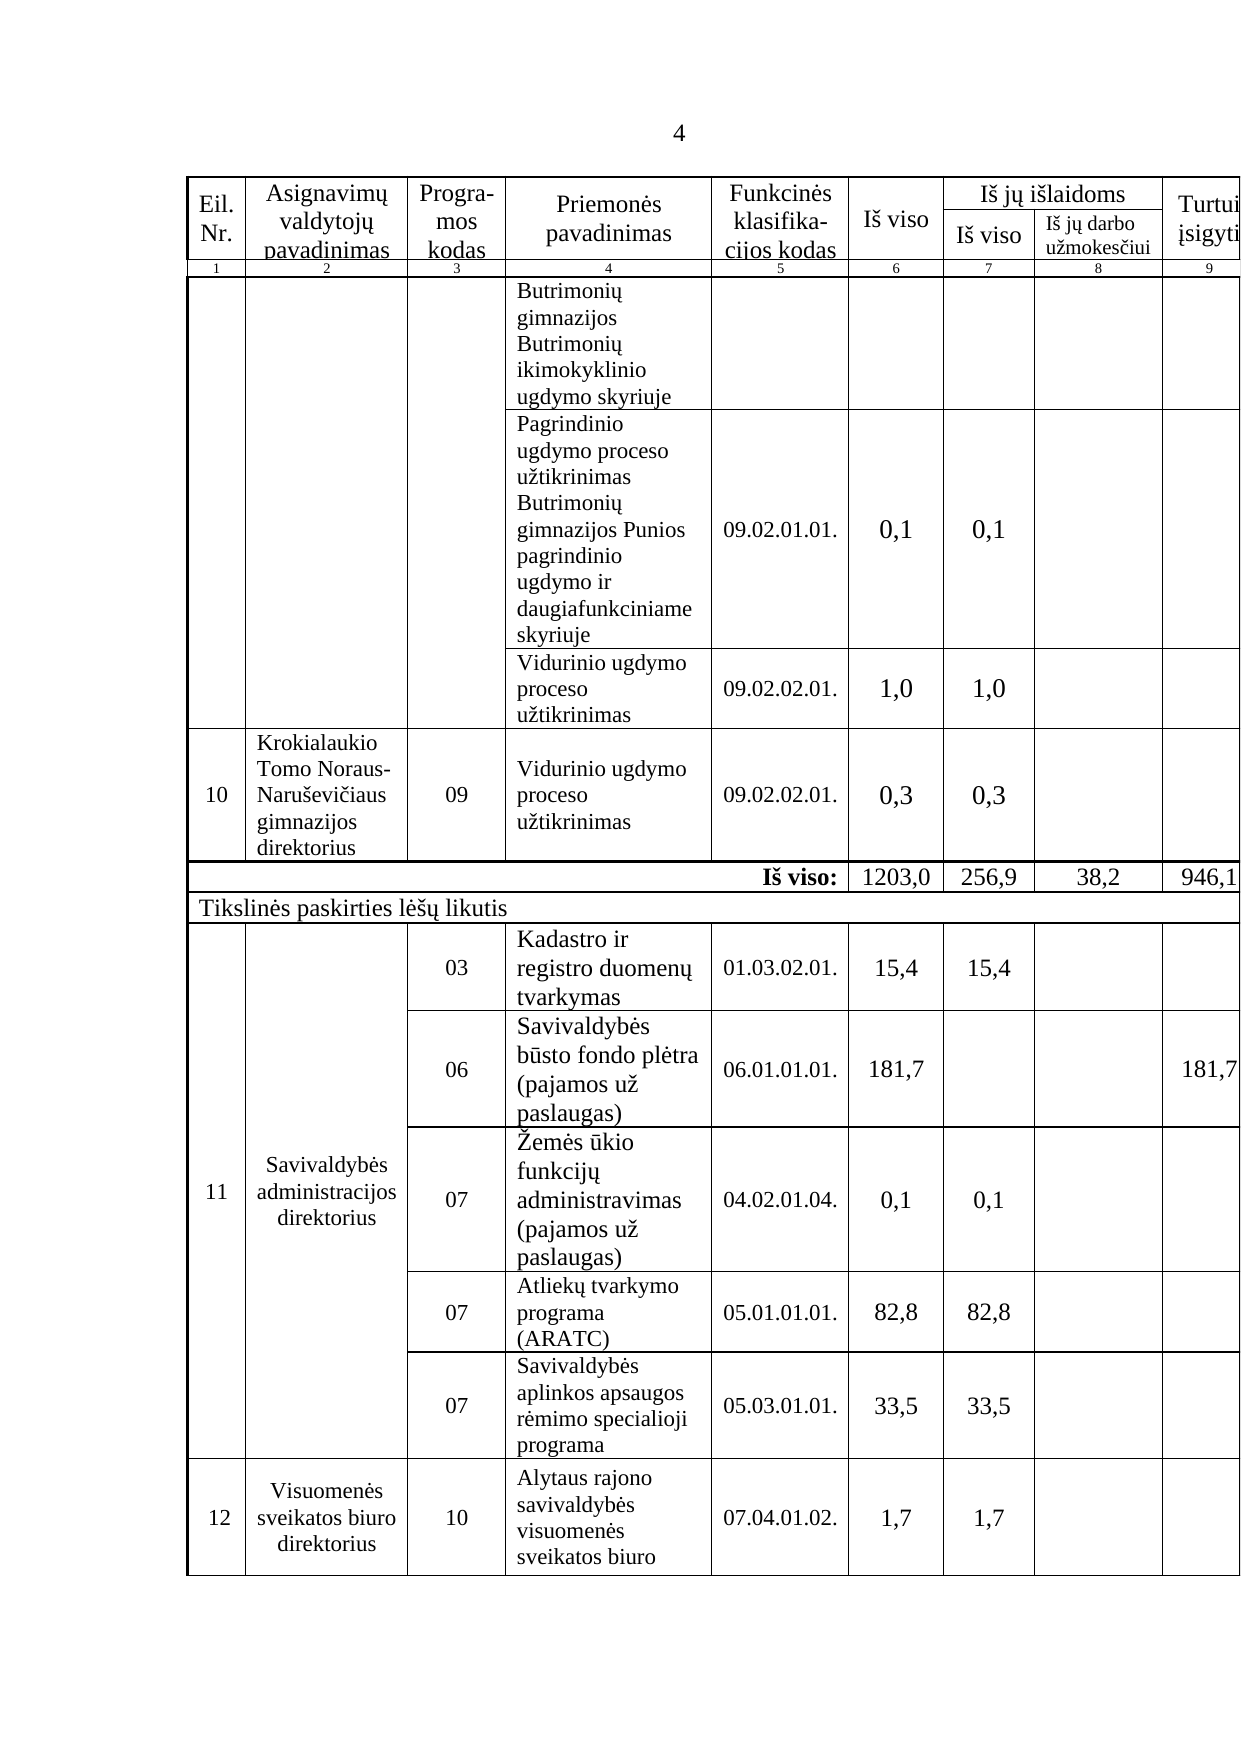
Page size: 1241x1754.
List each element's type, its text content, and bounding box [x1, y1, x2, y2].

table_cell 1203,0 [849, 863, 943, 891]
table_cell 0,1 [849, 410, 943, 647]
table_cell 10 [408, 1459, 505, 1575]
table_cell [1163, 410, 1239, 647]
table_cell Savivaldybės būsto fondo plėtra (pajamos už paslaugas) [506, 1011, 711, 1126]
table_header Iš jų išlaidoms [944, 178, 1162, 208]
table_cell 12 [189, 1459, 245, 1575]
table_cell 181,7 [849, 1011, 943, 1126]
table_cell [1163, 924, 1239, 1010]
table_cell 8 [1035, 260, 1162, 276]
table_cell [1163, 729, 1239, 860]
table_cell [712, 278, 848, 409]
table_cell [1035, 1128, 1162, 1271]
table_cell [1035, 729, 1162, 860]
table_cell 0,1 [944, 410, 1034, 647]
table_header Funkcinės klasifika-cijos kodas [712, 178, 848, 259]
table_cell [1035, 410, 1162, 647]
table_cell Vidurinio ugdymo proceso užtikrinimas [506, 649, 711, 728]
table_cell 1,7 [944, 1459, 1034, 1575]
table_cell 6 [849, 260, 943, 276]
table_cell [1163, 1128, 1239, 1271]
table_cell [1035, 924, 1162, 1010]
table_cell [944, 278, 1034, 409]
table_cell 01.03.02.01. [712, 924, 848, 1010]
table_cell 5 [712, 260, 848, 276]
table_cell 0,3 [944, 729, 1034, 860]
table_cell 2 [246, 260, 407, 276]
table_cell Krokialaukio Tomo Noraus-Naruševičiaus gimnazijos direktorius [246, 729, 407, 860]
table_cell 05.01.01.01. [712, 1272, 848, 1351]
table_cell 06.01.01.01. [712, 1011, 848, 1126]
table_cell 05.03.01.01. [712, 1353, 848, 1458]
table_cell [408, 278, 505, 728]
table_cell 10 [189, 729, 245, 860]
table_cell 09.02.01.01. [712, 410, 848, 647]
table_cell Iš jų darbo užmokesčiui [1035, 210, 1162, 259]
table_cell 1,0 [944, 649, 1034, 728]
table_header Iš viso [849, 178, 943, 259]
table_cell Pagrindinio ugdymo proceso užtikrinimas Butrimonių gimnazijos Punios pagrindinio ugdymo ir daugiafunkciniame skyriuje [506, 410, 711, 647]
table_cell 0,1 [849, 1128, 943, 1271]
table_cell [1163, 649, 1239, 728]
table_cell 33,5 [944, 1353, 1034, 1458]
table_cell Visuomenės sveikatos biuro direktorius [246, 1459, 407, 1575]
table_cell 33,5 [849, 1353, 943, 1458]
table_header Progra-mos kodas [408, 178, 505, 259]
table_cell 11 [189, 924, 245, 1458]
table_cell [1163, 1459, 1239, 1575]
table_cell [246, 278, 407, 728]
table_cell Savivaldybės administracijos direktorius [246, 924, 407, 1458]
table_cell [1163, 1272, 1239, 1351]
table_cell 07 [408, 1353, 505, 1458]
table_cell 1,7 [849, 1459, 943, 1575]
table_cell Butrimonių gimnazijos Butrimonių ikimokyklinio ugdymo skyriuje [506, 278, 711, 409]
table_cell 38,2 [1035, 863, 1162, 891]
table_cell [1163, 1353, 1239, 1458]
table_cell Atliekų tvarkymo programa (ARATC) [506, 1272, 711, 1351]
table_cell [189, 278, 245, 728]
table_cell 07 [408, 1128, 505, 1271]
table_cell 9 [1163, 260, 1240, 276]
table_cell 07.04.01.02. [712, 1459, 848, 1575]
table_cell 181,7 [1163, 1011, 1239, 1126]
table_cell 09 [408, 729, 505, 860]
table_cell Iš viso [944, 210, 1034, 259]
table_cell 15,4 [849, 924, 943, 1010]
table_cell 1,0 [849, 649, 943, 728]
table_cell [1035, 1353, 1162, 1458]
table_cell 7 [944, 260, 1034, 276]
table_cell Žemės ūkio funkcijų administravimas (pajamos už paslaugas) [506, 1128, 711, 1271]
table_cell Iš viso: [189, 863, 848, 891]
table_header Priemonės pavadinimas [506, 178, 711, 259]
table_cell 09.02.02.01. [712, 649, 848, 728]
table_header Asignavimų valdytojų pavadinimas [246, 178, 407, 259]
table_cell [1035, 1011, 1162, 1126]
table_cell Vidurinio ugdymo proceso užtikrinimas [506, 729, 711, 860]
table_cell 256,9 [944, 863, 1034, 891]
table_cell [1035, 1459, 1162, 1575]
table_cell 15,4 [944, 924, 1034, 1010]
table_cell 0,1 [944, 1128, 1034, 1271]
table_cell 04.02.01.04. [712, 1128, 848, 1271]
table_cell [1035, 649, 1162, 728]
table_cell 06 [408, 1011, 505, 1126]
table_cell [1035, 1272, 1162, 1351]
table_cell 1 [188, 260, 245, 276]
table_cell [944, 1011, 1034, 1126]
table_cell Savivaldybės aplinkos apsaugos rėmimo specialioji programa [506, 1353, 711, 1458]
table_cell 3 [408, 260, 505, 276]
table_header Turtui įsigyti [1163, 178, 1239, 259]
table_cell 82,8 [944, 1272, 1034, 1351]
table_cell [849, 278, 943, 409]
table_cell 82,8 [849, 1272, 943, 1351]
table_cell Kadastro ir registro duomenų tvarkymas [506, 924, 711, 1010]
table_cell [1163, 278, 1239, 409]
table_cell 07 [408, 1272, 505, 1351]
table_cell [1035, 278, 1162, 409]
table_cell 03 [408, 924, 505, 1010]
table_cell 09.02.02.01. [712, 729, 848, 860]
table_cell 0,3 [849, 729, 943, 860]
table_cell Alytaus rajono savivaldybės visuomenės sveikatos biuro [506, 1459, 711, 1575]
table_cell 4 [506, 260, 711, 276]
table_header Eil. Nr. [189, 178, 245, 259]
table_cell 946,1 [1163, 863, 1239, 891]
table_cell Tikslinės paskirties lėšų likutis [189, 893, 1239, 922]
